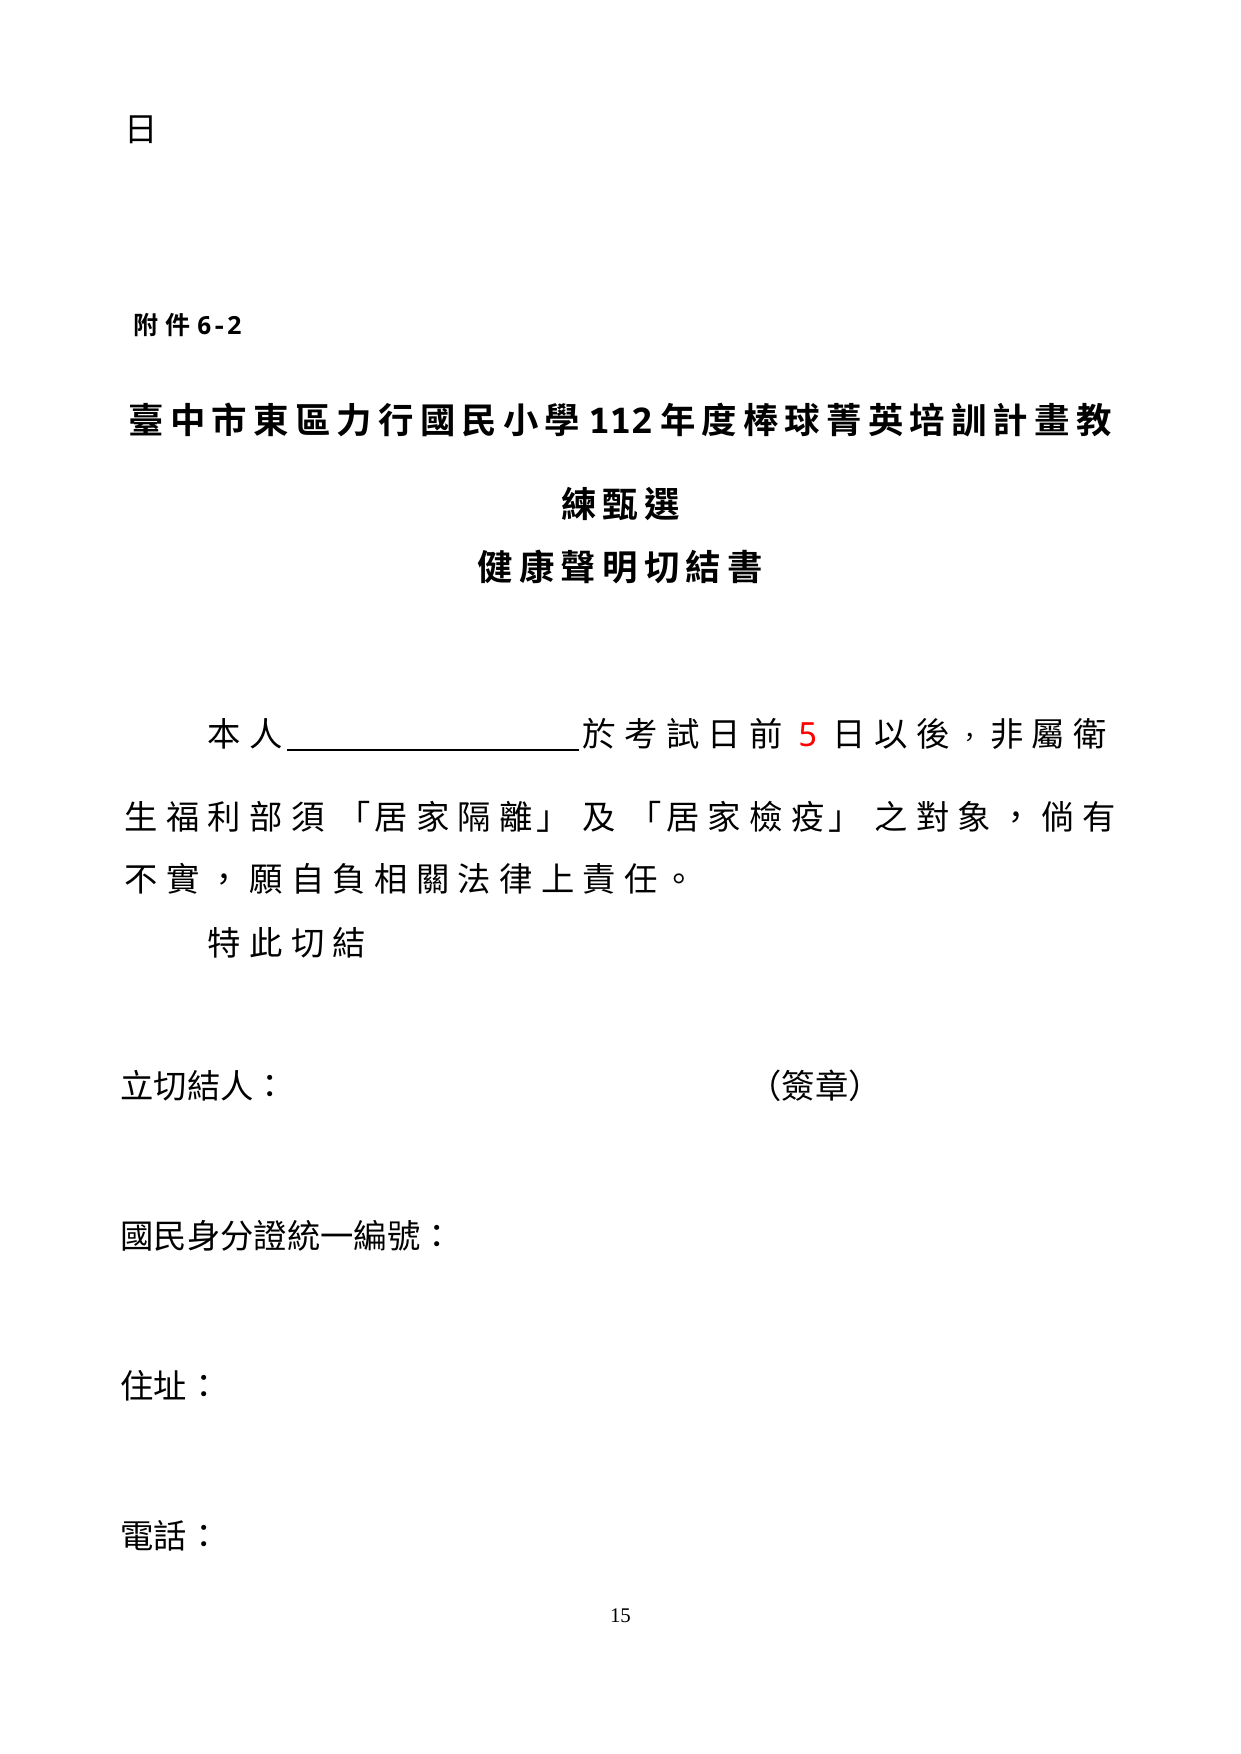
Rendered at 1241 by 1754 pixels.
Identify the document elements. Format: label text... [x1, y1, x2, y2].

text 電話： [120, 1489, 1120, 1564]
text 本人 於考試日前5日以後，非屬衛生福利部須「居家隔離」及「居家檢疫」之對象，倘有不實，願自負相關法律上責任。 [120, 651, 1120, 901]
text 立切結人： （簽章） [120, 1039, 1120, 1114]
text 國民身分證統一編號： [120, 1189, 1120, 1264]
text 住址： [120, 1339, 1120, 1414]
text 附件6-2 [120, 276, 1120, 339]
text 特此切結 [120, 901, 1120, 964]
text 日 [120, 89, 1120, 151]
text 健康聲明切結書 [120, 526, 1120, 589]
text 臺中市東區力行國民小學112年度棒球菁英培訓計畫教練甄選 [120, 339, 1120, 526]
